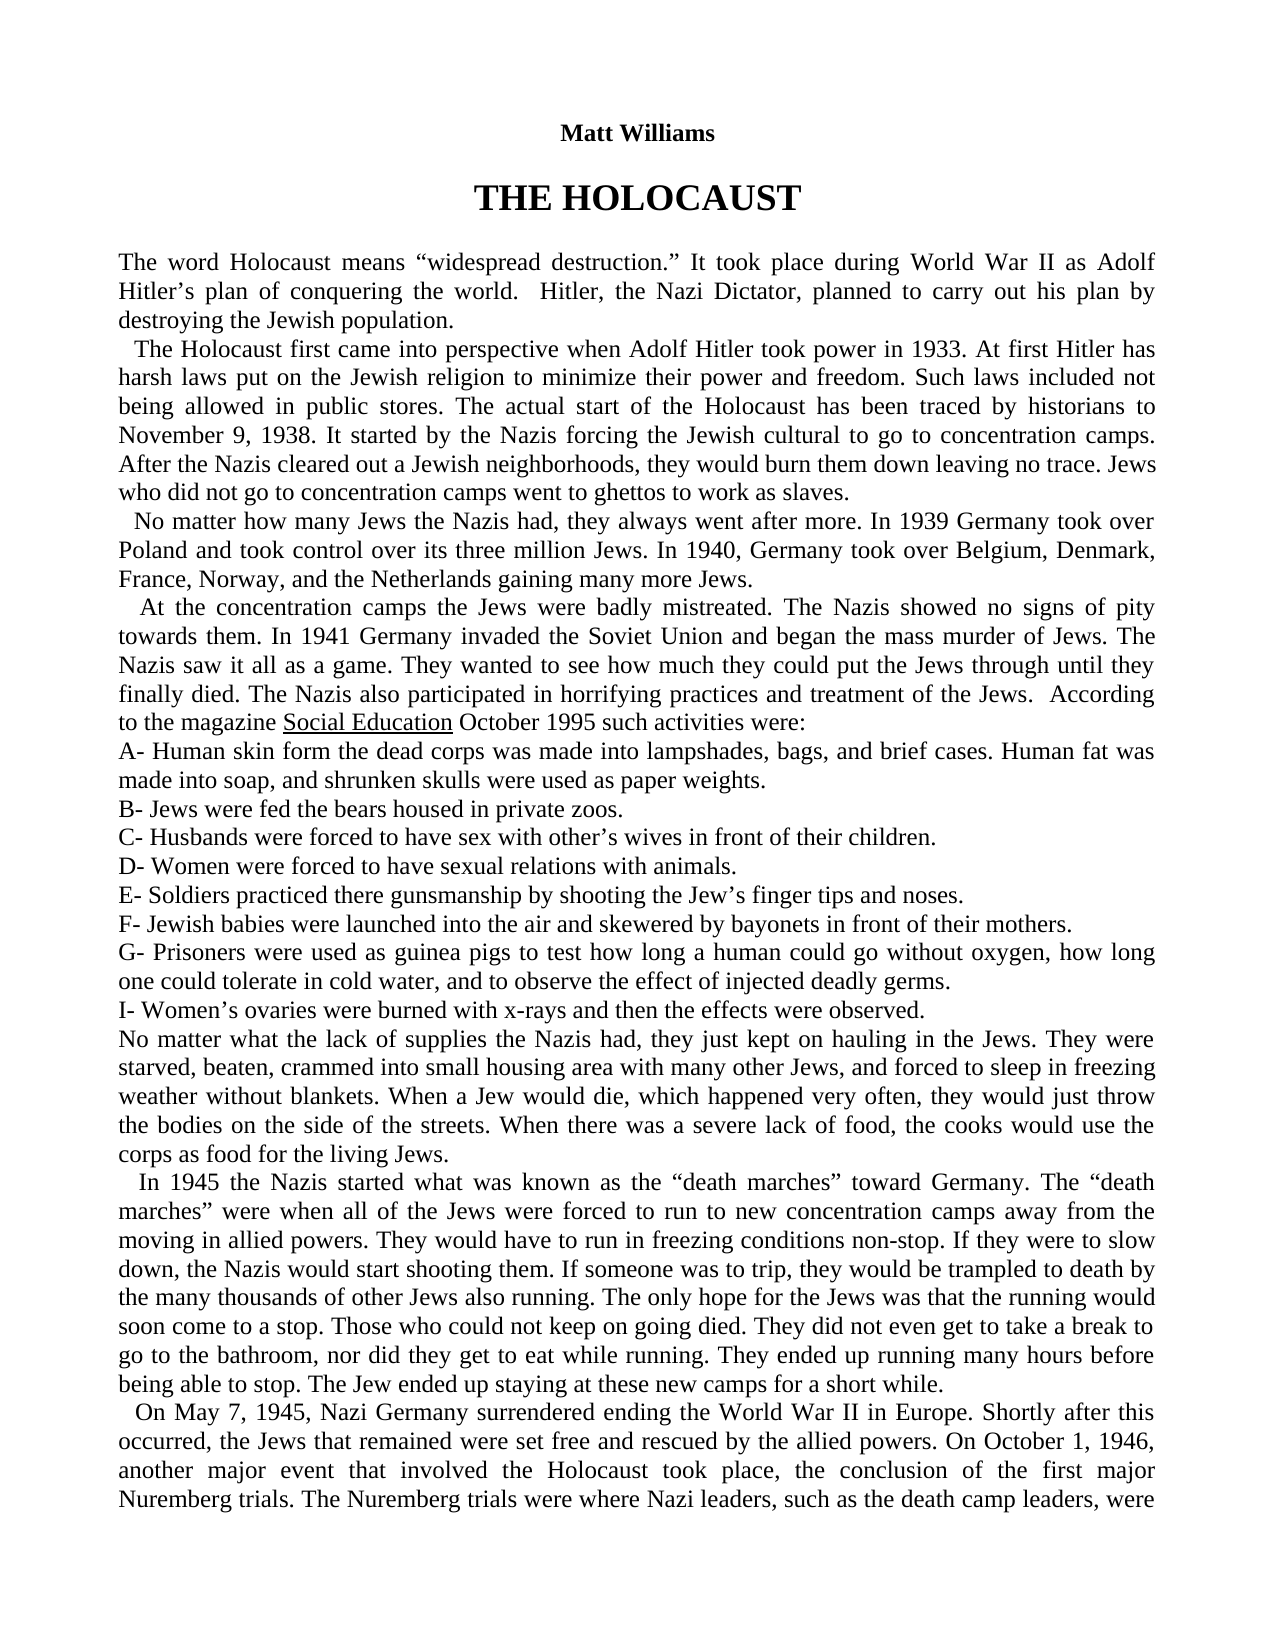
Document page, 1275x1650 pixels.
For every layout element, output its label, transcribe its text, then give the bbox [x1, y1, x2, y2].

text On May 7, 1945, Nazi Germany surrendered ending the World War II in Europe. Shortly after this occurred, the Jews that remained were set free and rescued by the allied powers. On October 1, 1946, another major event that involved the Holocaust took place, the conclusion of the first major Nuremberg trials. The Nuremberg trials were where Nazi leaders, such as the death camp leaders, were [118, 1397, 1157, 1512]
text B- Jews were fed the bears housed in private zoos. [118, 794, 1157, 822]
text E- Soldiers practiced there gunsmanship by shooting the Jew’s finger tips and noses. [118, 880, 1157, 909]
text A- Human skin form the dead corps was made into lampshades, bags, and brief cases. Human fat was made into soap, and shrunken skulls were used as paper weights. [118, 736, 1157, 794]
text Matt Williams [118, 118, 1157, 147]
text C- Husbands were forced to have sex with other’s wives in front of their children. [118, 822, 1157, 851]
text No matter how many Jews the Nazis had, they always went after more. In 1939 Germany took over Poland and took control over its three million Jews. In 1940, Germany took over Belgium, Denmark, France, Norway, and the Netherlands gaining many more Jews. [118, 506, 1157, 592]
text The word Holocaust means “widespread destruction.” It took place during World War II as Adolf Hitler’s plan of conquering the world. Hitler, the Nazi Dictator, planned to carry out his plan by destroying the Jewish population. [118, 247, 1157, 334]
text In 1945 the Nazis started what was known as the “death marches” toward Germany. The “death marches” were when all of the Jews were forced to run to new concentration camps away from the moving in allied powers. They would have to run in freezing conditions non-stop. If they were to slow down, the Nazis would start shooting them. If someone was to trip, they would be trampled to death by the many thousands of other Jews also running. The only hope for the Jews was that the running would soon come to a stop. Those who could not keep on going died. They did not even get to take a break to go to the bathroom, nor did they get to eat while running. They ended up running many hours before being able to stop. The Jew ended up staying at these new camps for a short while. [118, 1167, 1157, 1397]
text D- Women were forced to have sexual relations with animals. [118, 851, 1157, 880]
text THE HOLOCAUST [118, 176, 1157, 219]
text G- Prisoners were used as guinea pigs to test how long a human could go without oxygen, how long one could tolerate in cold water, and to observe the effect of injected deadly germs. [118, 937, 1157, 995]
text The Holocaust first came into perspective when Adolf Hitler took power in 1933. At first Hitler has harsh laws put on the Jewish religion to minimize their power and freedom. Such laws included not being allowed in public stores. The actual start of the Holocaust has been traced by historians to November 9, 1938. It started by the Nazis forcing the Jewish cultural to go to concentration camps. After the Nazis cleared out a Jewish neighborhoods, they would burn them down leaving no trace. Jews who did not go to concentration camps went to ghettos to work as slaves. [118, 334, 1157, 506]
text F- Jewish babies were launched into the air and skewered by bayonets in front of their mothers. [118, 909, 1157, 937]
text At the concentration camps the Jews were badly mistreated. The Nazis showed no signs of pity towards them. In 1941 Germany invaded the Soviet Union and began the mass murder of Jews. The Nazis saw it all as a game. They wanted to see how much they could put the Jews through until they finally died. The Nazis also participated in horrifying practices and treatment of the Jews. According to the magazine Social Education October 1995 such activities were: [118, 592, 1157, 736]
text No matter what the lack of supplies the Nazis had, they just kept on hauling in the Jews. They were starved, beaten, crammed into small housing area with many other Jews, and forced to sleep in freezing weather without blankets. When a Jew would die, which happened very often, they would just throw the bodies on the side of the streets. When there was a severe lack of food, the cooks would use the corps as food for the living Jews. [118, 1024, 1157, 1167]
text I- Women’s ovaries were burned with x-rays and then the effects were observed. [118, 995, 1157, 1024]
